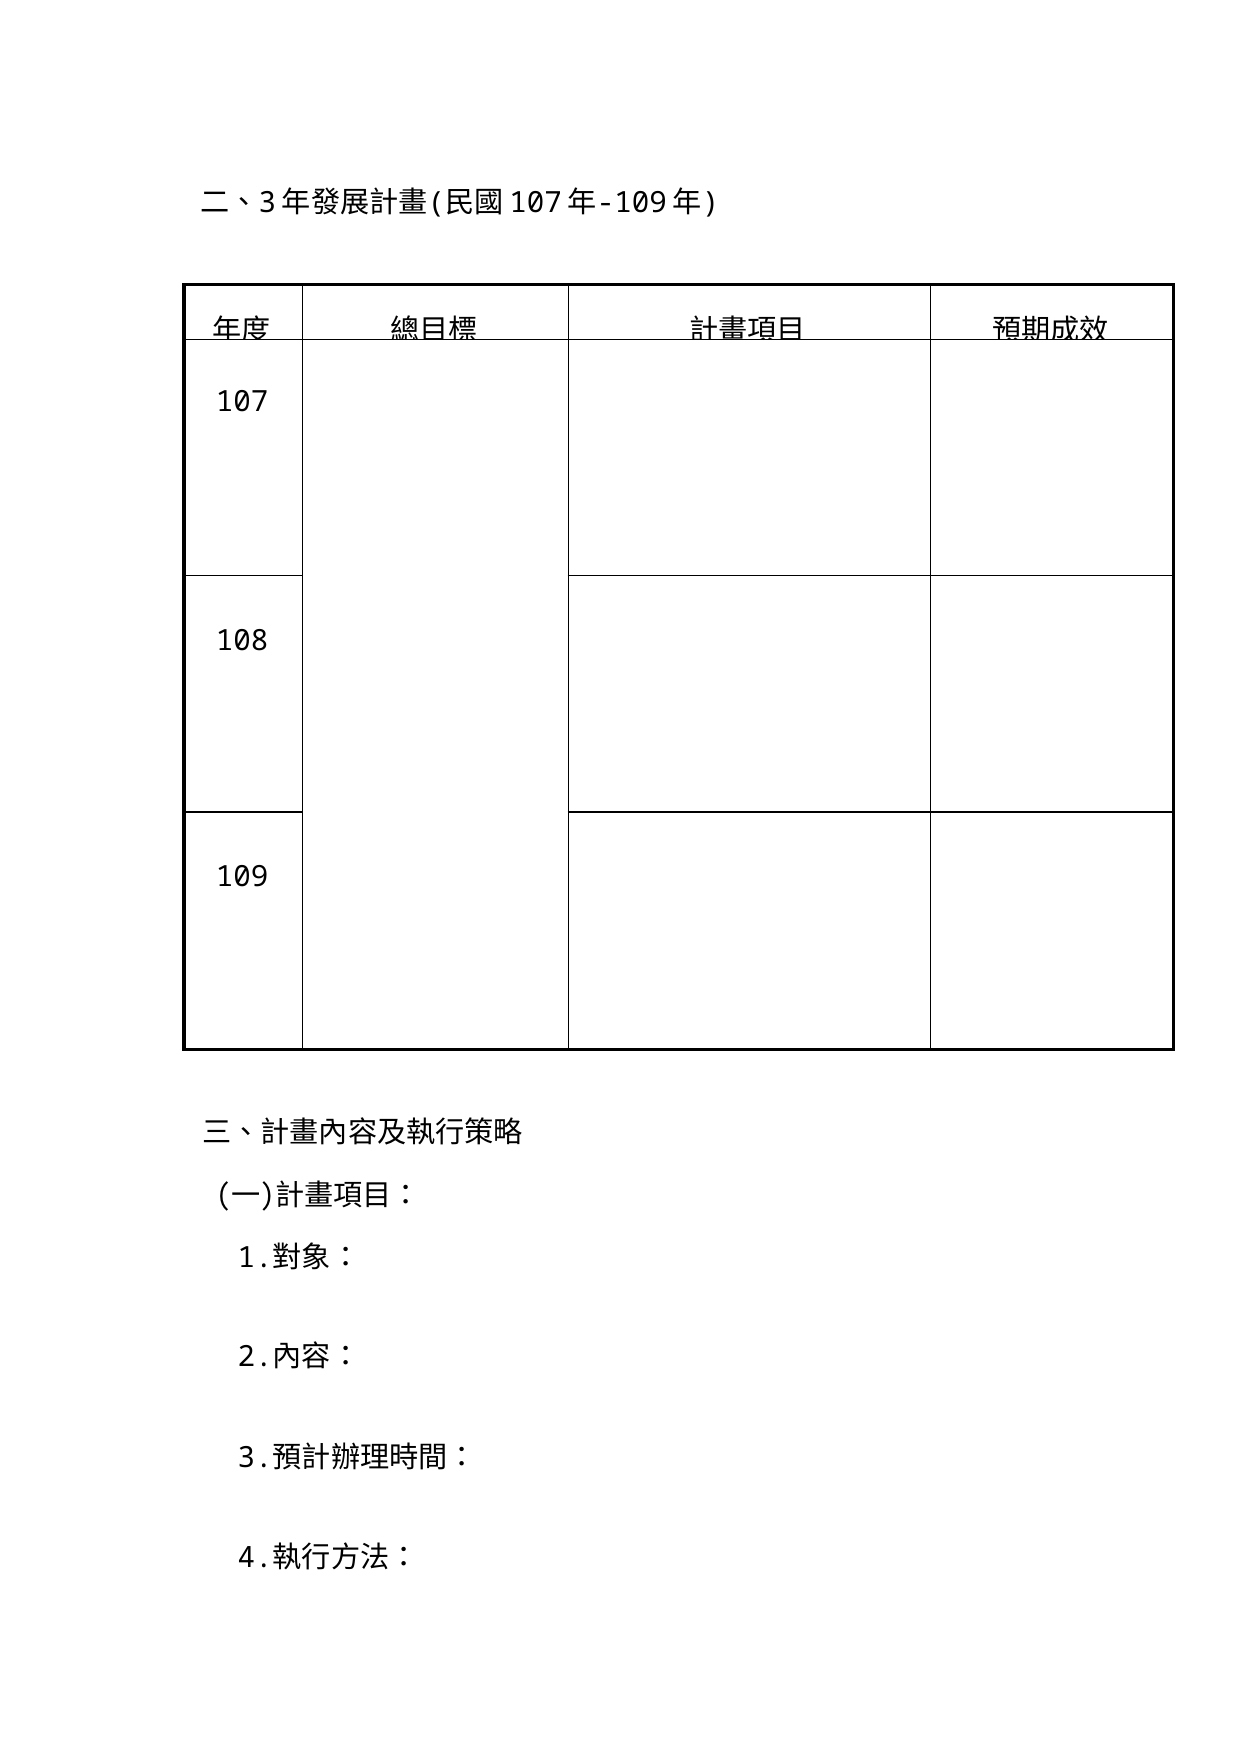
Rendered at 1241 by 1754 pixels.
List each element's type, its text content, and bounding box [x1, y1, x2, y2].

table_header 預期成效 [931, 286, 1172, 339]
text 4.執行方法： [237, 1513, 1053, 1576]
table_cell 108 [186, 576, 302, 811]
table_cell [303, 340, 568, 1048]
text 三、計畫內容及執行策略 [187, 1088, 1053, 1151]
table_header 計畫項目 [569, 286, 930, 339]
text (一)計畫項目： [187, 1151, 1053, 1213]
text 1.對象： [237, 1213, 1053, 1276]
table_cell [569, 340, 930, 575]
table_cell [931, 340, 1172, 575]
table_cell [569, 813, 930, 1048]
table_cell 109 [186, 813, 302, 1048]
text 2.內容： [237, 1313, 1053, 1376]
table_cell [931, 576, 1172, 811]
table_cell 107 [186, 340, 302, 575]
table_cell [569, 576, 930, 811]
table_header 年度 [186, 286, 302, 339]
text 3.預計辦理時間： [237, 1413, 1053, 1476]
table_header 總目標 [303, 286, 568, 339]
text 二、3年發展計畫(民國107年-109年) [200, 158, 1053, 221]
table_cell [931, 813, 1172, 1048]
